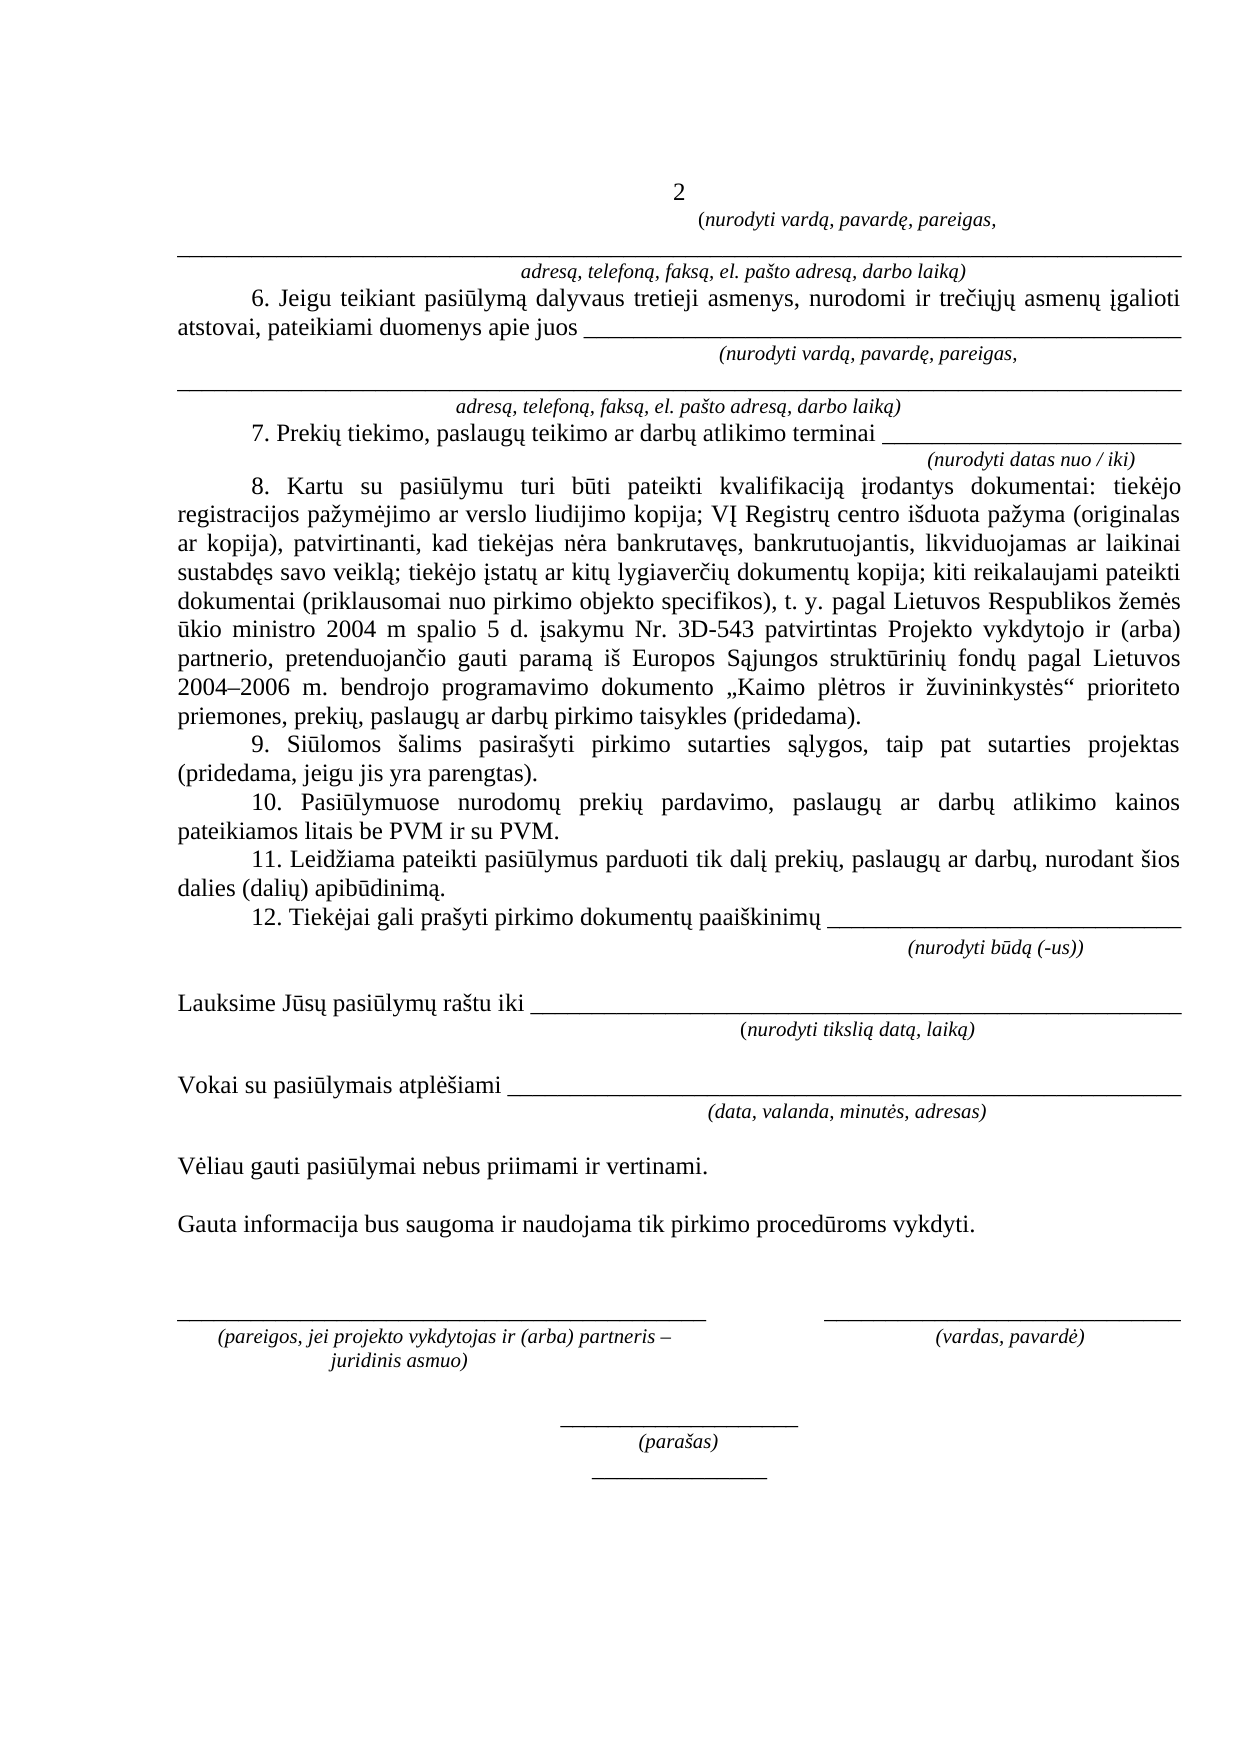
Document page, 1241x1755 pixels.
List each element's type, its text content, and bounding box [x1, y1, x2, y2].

text Gauta informacija bus saugoma ir naudojama tik pirkimo procedūroms vykdyti. [177, 1209, 1181, 1238]
text 10. Pasiūlymuose nurodomų prekių pardavimo, paslaugų ar darbų atlikimo kainos pateikiamos litais be PVM ir su PVM. [177, 787, 1181, 844]
text (parašas) [177, 1429, 1181, 1453]
text (nurodyti vardą, pavardę, pareigas, [177, 207, 1181, 231]
text Lauksime Jūsų pasiūlymų raštu iki [177, 988, 1181, 1017]
text ______________ [177, 1453, 1181, 1482]
text 11. Leidžiama pateikti pasiūlymus parduoti tik dalį prekių, paslaugų ar darbų, nurodant šios dalies (dalių) apibūdinimą. [177, 844, 1181, 902]
text adresą, telefoną, faksą, el. pašto adresą, darbo laiką) [233, 259, 1181, 283]
text 12. Tiekėjai gali prašyti pirkimo dokumentų paaiškinimų [177, 902, 1181, 931]
text 6. Jeigu teikiant pasiūlymą dalyvaus tretieji asmenys, nurodomi ir trečiųjų asmenų įgalioti atstovai, pateikiami duomenys apie juos [177, 283, 1181, 341]
text juridinis asmuo) [177, 1348, 1181, 1372]
text Vokai su pasiūlymais atplėšiami [177, 1070, 1181, 1098]
text (nurodyti vardą, pavardę, pareigas, [177, 341, 1181, 365]
text (data, valanda, minutės, adresas) [177, 1098, 1181, 1123]
text (nurodyti datas nuo / iki) [177, 447, 1181, 471]
text Vėliau gauti pasiūlymai nebus priimami ir vertinami. [177, 1151, 1181, 1180]
text 7. Prekių tiekimo, paslaugų teikimo ar darbų atlikimo terminai [177, 418, 1181, 447]
text (nurodyti būdą (-us)) [177, 931, 1181, 959]
text 8. Kartu su pasiūlymu turi būti pateikti kvalifikaciją įrodantys dokumentai: tiekėjo registracijos pažymėjimo ar verslo liudijimo kopija; VĮ Registrų centro išduota pažyma (originalas ar kopija), patvirtinanti, kad tiekėjas nėra bankrutavęs, bankrutuojantis, likviduojamas ar laikinai sustabdęs savo veiklą; tiekėjo įstatų ar kitų lygiaverčių dokumentų kopija; kiti reikalaujami pateikti dokumentai (priklausomai nuo pirkimo objekto specifikos), t. y. pagal Lietuvos Respublikos žemės ūkio ministro 2004 m spalio 5 d. įsakymu Nr. 3D-543 patvirtintas Projekto vykdytojo ir (arba) partnerio, pretenduojančio gauti paramą iš Europos Sąjungos struktūrinių fondų pagal Lietuvos 2004–2006 m. bendrojo programavimo dokumento „Kaimo plėtros ir žuvininkystės“ prioriteto priemones, prekių, paslaugų ar darbų pirkimo taisykles (pridedama). [177, 471, 1181, 729]
text 9. Siūlomos šalims pasirašyti pirkimo sutarties sąlygos, taip pat sutarties projektas (pridedama, jeigu jis yra parengtas). [177, 729, 1181, 787]
text (nurodyti tikslią datą, laiką) [177, 1017, 1181, 1041]
text (pareigos, jei projekto vykdytojas ir (arba) partneris – (vardas, pavardė) [177, 1324, 1181, 1348]
text adresą, telefoną, faksą, el. pašto adresą, darbo laiką) [177, 394, 1181, 418]
